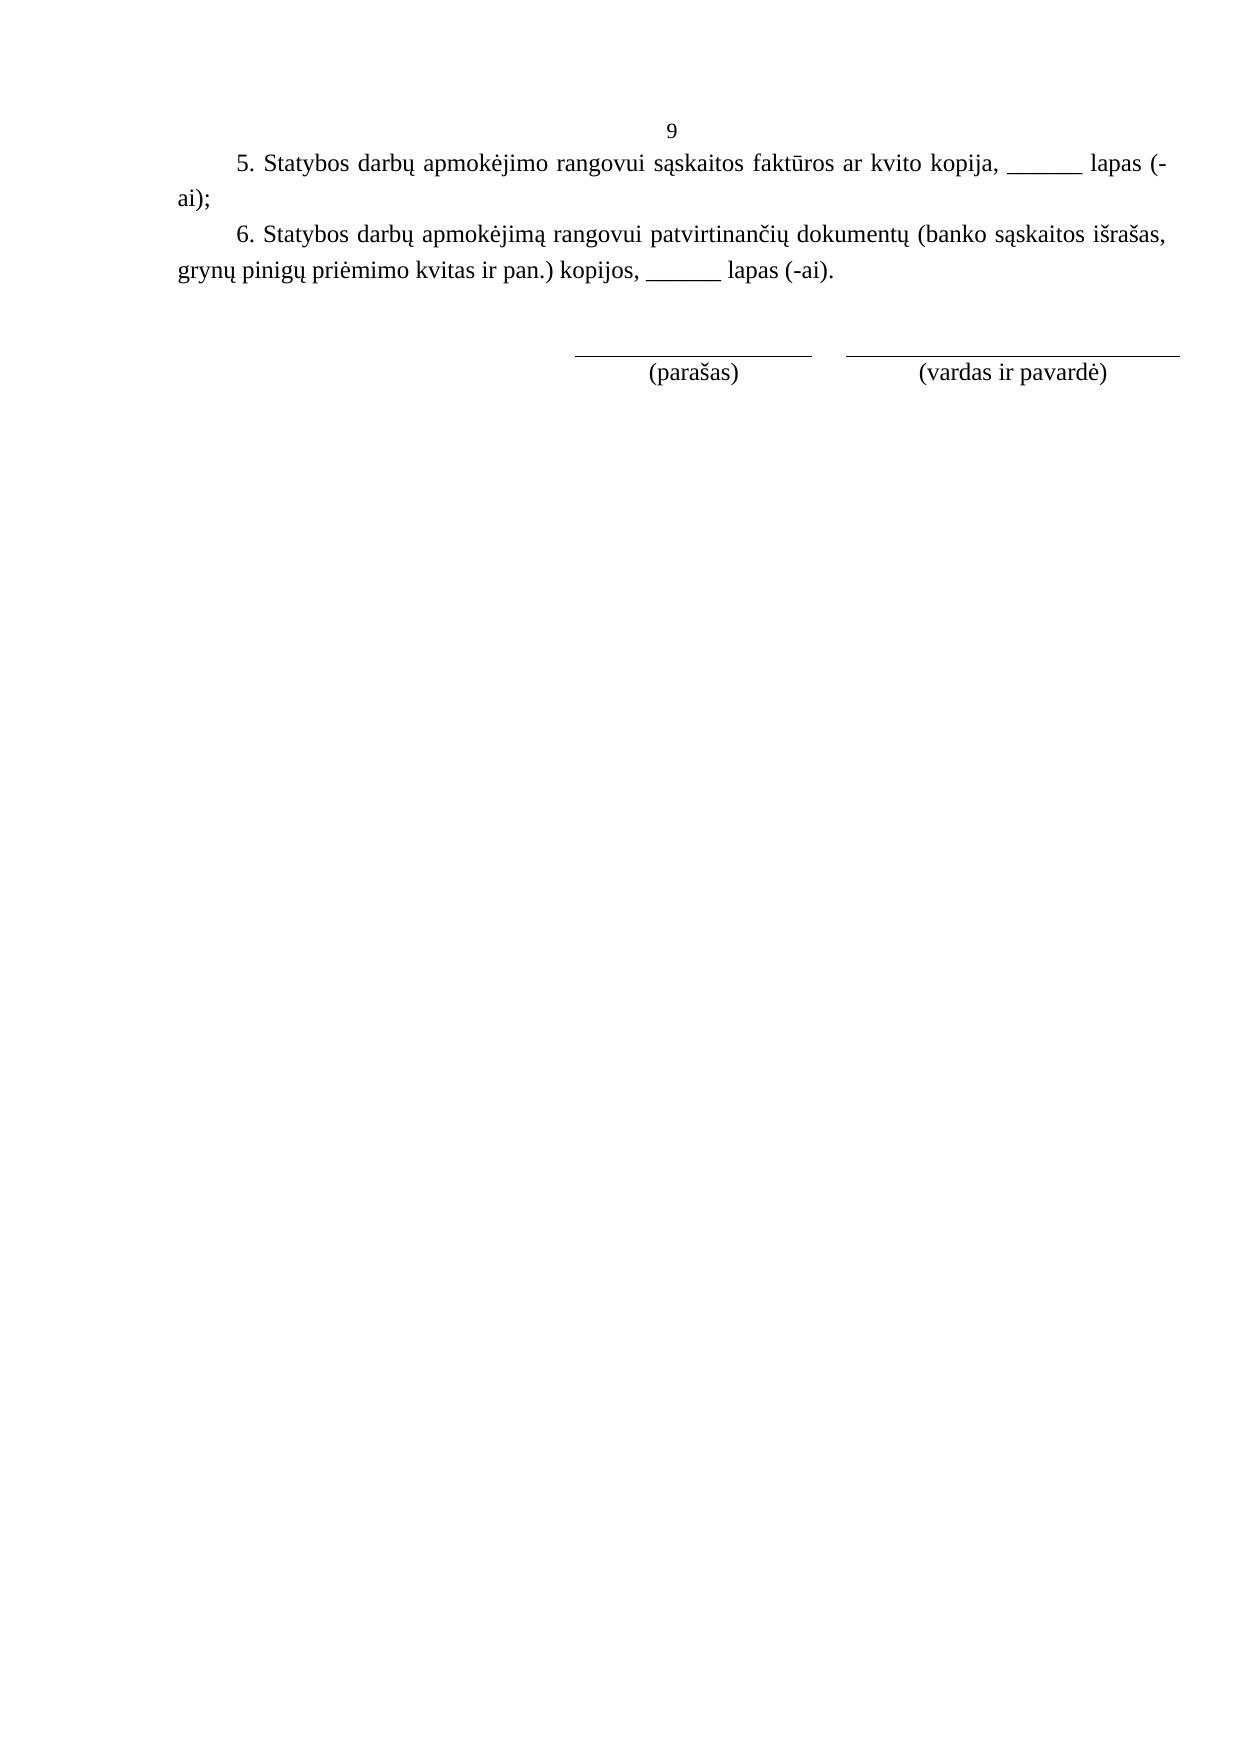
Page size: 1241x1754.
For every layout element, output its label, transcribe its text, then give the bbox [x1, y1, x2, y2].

table_cell (vardas ir pavardė) [846, 357, 1180, 386]
table_cell (parašas) [575, 357, 812, 386]
table_header [575, 327, 812, 356]
table_cell [812, 356, 846, 386]
table_header [812, 327, 846, 356]
text 6. Statybos darbų apmokėjimą rangovui patvirtinančių dokumentų (banko sąskaitos išrašas, grynų pinigų priėmimo kvitas ir pan.) kopijos, ______ lapas (-ai). [177, 219, 1167, 284]
table_header [846, 327, 1180, 356]
text 5. Statybos darbų apmokėjimo rangovui sąskaitos faktūros ar kvito kopija, ______ lapas (-ai); [177, 148, 1167, 212]
